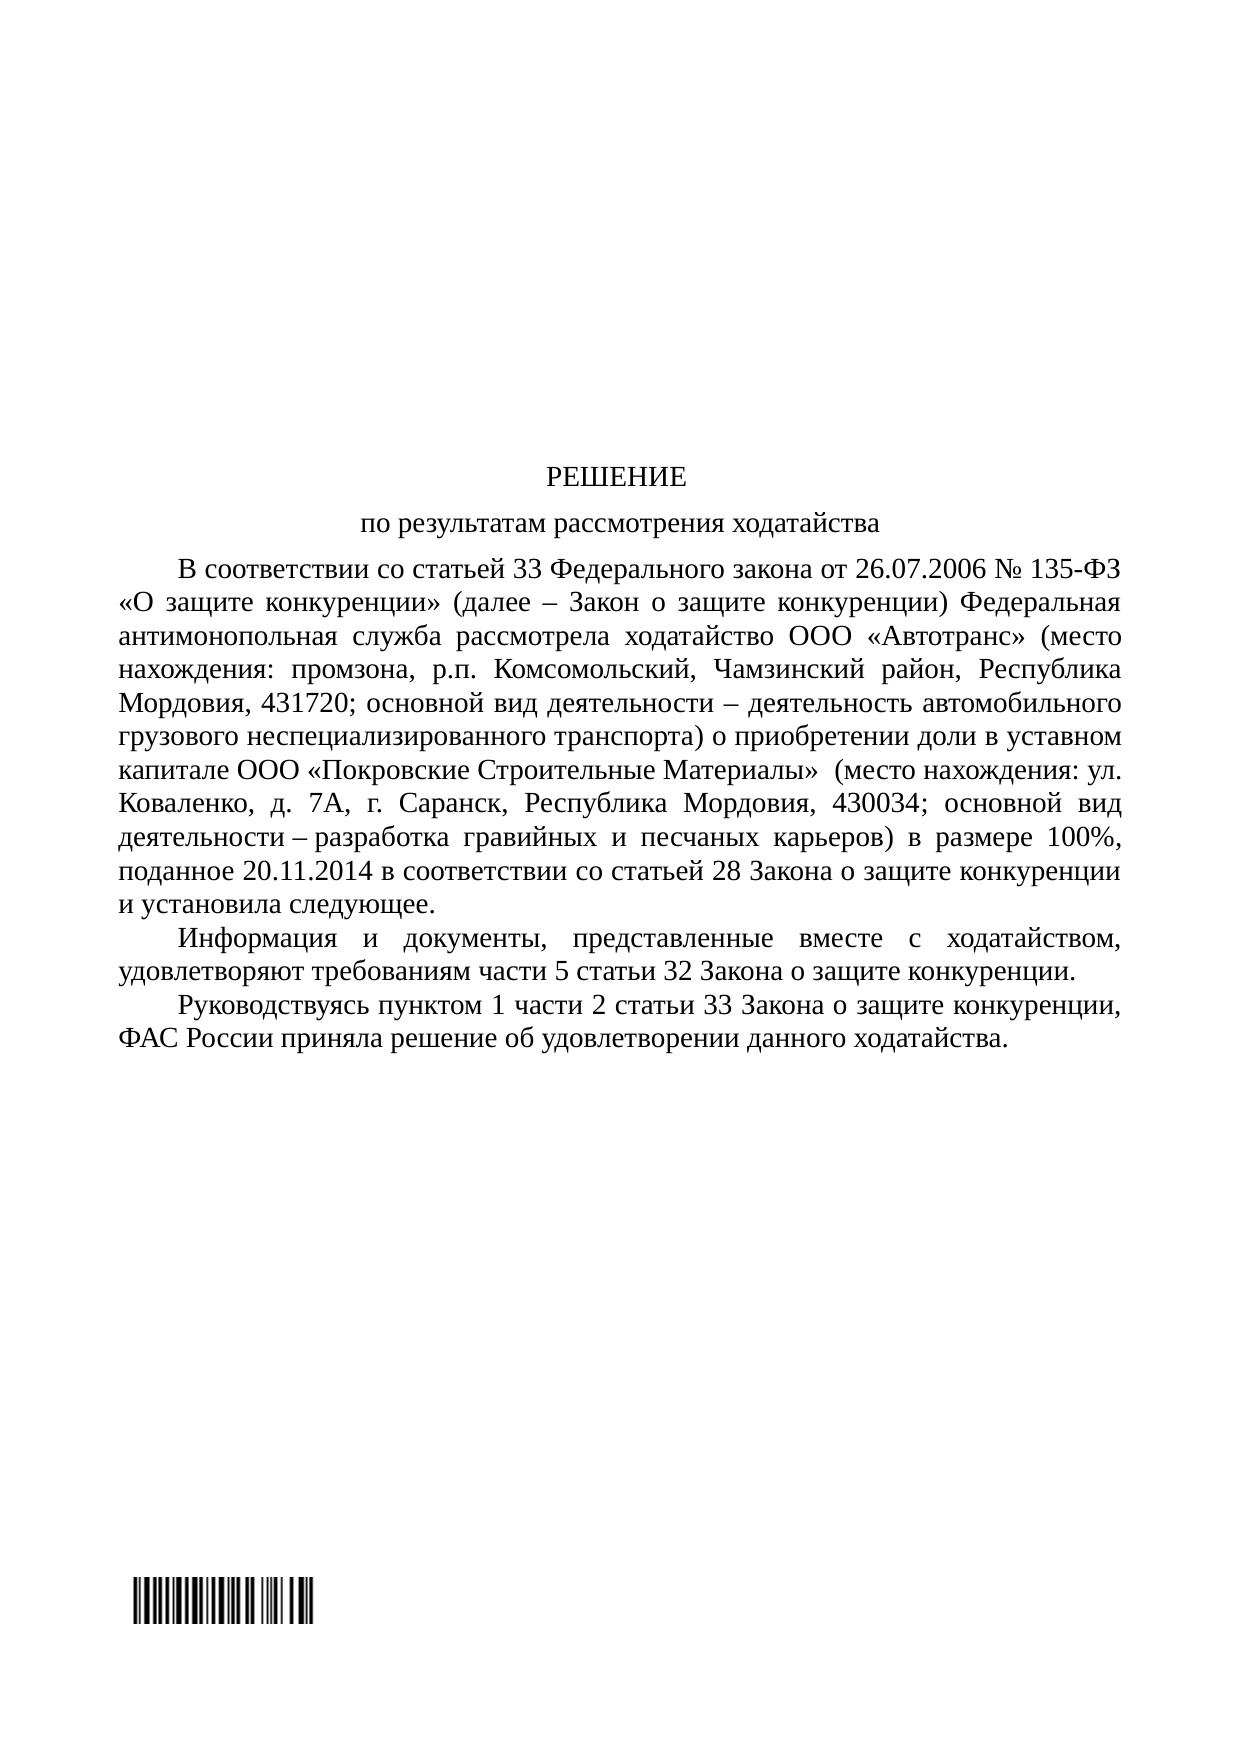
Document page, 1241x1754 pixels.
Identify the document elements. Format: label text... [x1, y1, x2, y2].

text Информация и документы, представленные вместе с ходатайством, удовлетворяют требованиям части 5 статьи 32 Закона о защите конкуренции. [118, 920, 1122, 987]
text РЕШЕНИЕ [118, 459, 1122, 492]
picture [118, 1577, 331, 1624]
text В соответствии со статьей 33 Федерального закона от 26.07.2006 № 135-ФЗ «О защите конкуренции» (далее – Закон о защите конкуренции) Федеральная антимонопольная служба рассмотрела ходатайство ООО «Автотранс» (место нахождения: промзона, р.п. Комсомольский, Чамзинский район, Республика Мордовия, 431720; основной вид деятельности – деятельность автомобильного грузового неспециализированного транспорта) о приобретении доли в уставном капитале ООО «Покровские Строительные Материалы» (место нахождения: ул. Коваленко, д. 7А, г. Саранск, Республика Мордовия, 430034; основной вид деятельности – разработка гравийных и песчаных карьеров) в размере 100%, поданное 20.11.2014 в соответствии со статьей 28 Закона о защите конкуренции и установила следующее. [118, 551, 1122, 920]
text по результатам рассмотрения ходатайства [118, 505, 1122, 538]
text Руководствуясь пунктом 1 части 2 статьи 33 Закона о защите конкуренции, ФАС России приняла решение об удовлетворении данного ходатайства. [118, 987, 1122, 1054]
